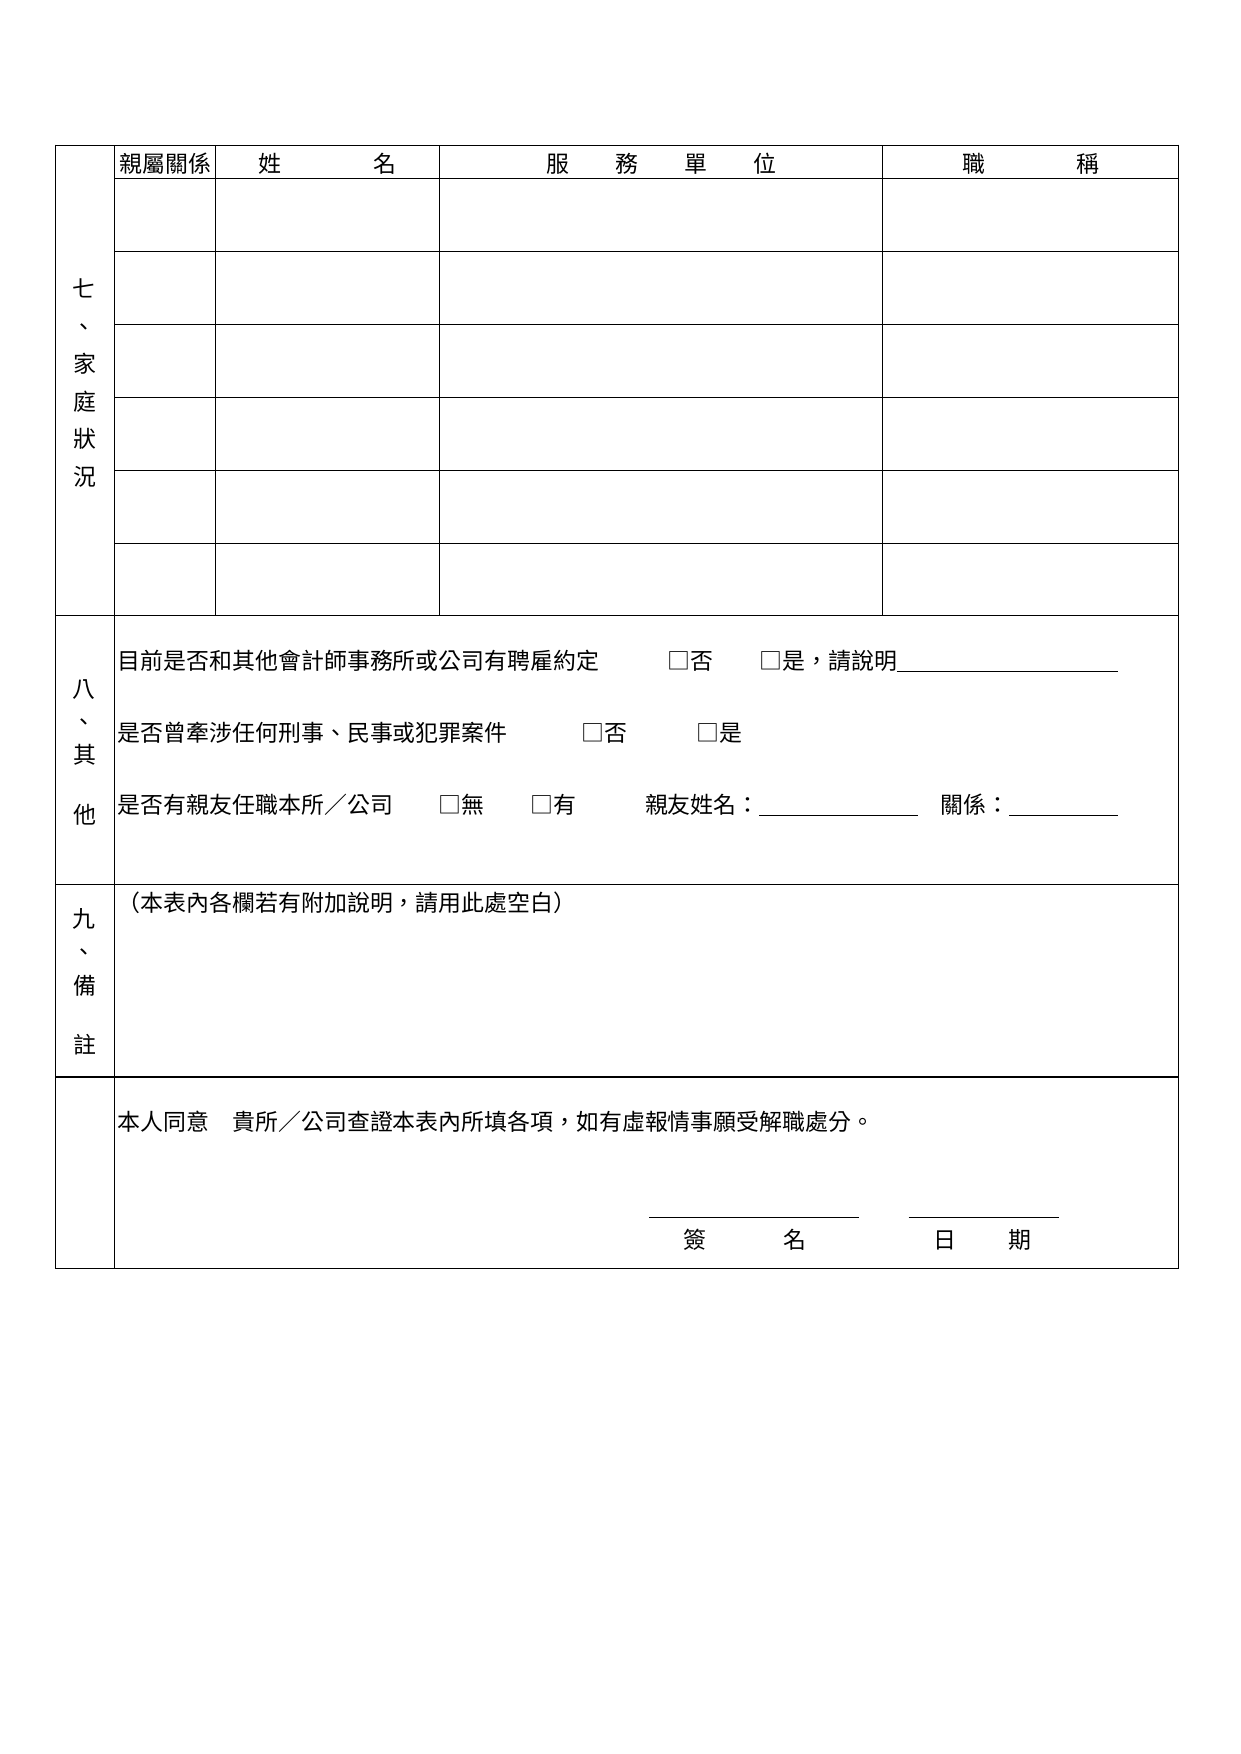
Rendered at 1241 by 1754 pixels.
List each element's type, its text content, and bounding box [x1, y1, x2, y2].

table_cell [115, 471, 215, 542]
table_cell [216, 544, 439, 615]
table_cell 本人同意 貴所／公司查證本表內所填各項，如有虛報情事願受解職處分。 簽 名 日 期 [115, 1078, 1178, 1268]
table_cell 八 、 其 他 [56, 616, 114, 884]
table_cell [883, 398, 1178, 469]
table_cell [216, 471, 439, 542]
table_cell [440, 471, 882, 542]
table_header 七 、 家 庭 狀 況 [56, 146, 114, 615]
table_cell [115, 179, 215, 251]
table_header 親屬關係 [115, 146, 215, 178]
table_cell [56, 1078, 114, 1268]
table_cell [115, 252, 215, 324]
table_header 服 務 單 位 [440, 146, 882, 178]
table_cell [883, 179, 1178, 251]
table_cell [115, 398, 215, 469]
table_header 職 稱 [883, 146, 1178, 178]
table_header 姓 名 [216, 146, 439, 178]
table_cell [883, 544, 1178, 615]
table_cell （本表內各欄若有附加說明，請用此處空白） [115, 885, 1178, 1076]
table_cell [440, 325, 882, 397]
table_cell [440, 544, 882, 615]
table_cell 目前是否和其他會計師事務所或公司有聘雇約定 □否 □是，請說明 是否曾牽涉任何刑事、民事或犯罪案件 □否 □是 是否有親友任職本所／公司 □無 □有 親友姓名： 關係： [115, 616, 1178, 884]
table_cell [883, 325, 1178, 397]
table_cell [216, 179, 439, 251]
table_cell [440, 179, 882, 251]
table_cell [216, 398, 439, 469]
table_cell 九 、 備 註 [56, 885, 114, 1076]
table_cell [216, 325, 439, 397]
table_cell [115, 325, 215, 397]
table_cell [440, 398, 882, 469]
table_cell [115, 544, 215, 615]
table_cell [216, 252, 439, 324]
table_cell [440, 252, 882, 324]
table_cell [883, 471, 1178, 542]
table_cell [883, 252, 1178, 324]
